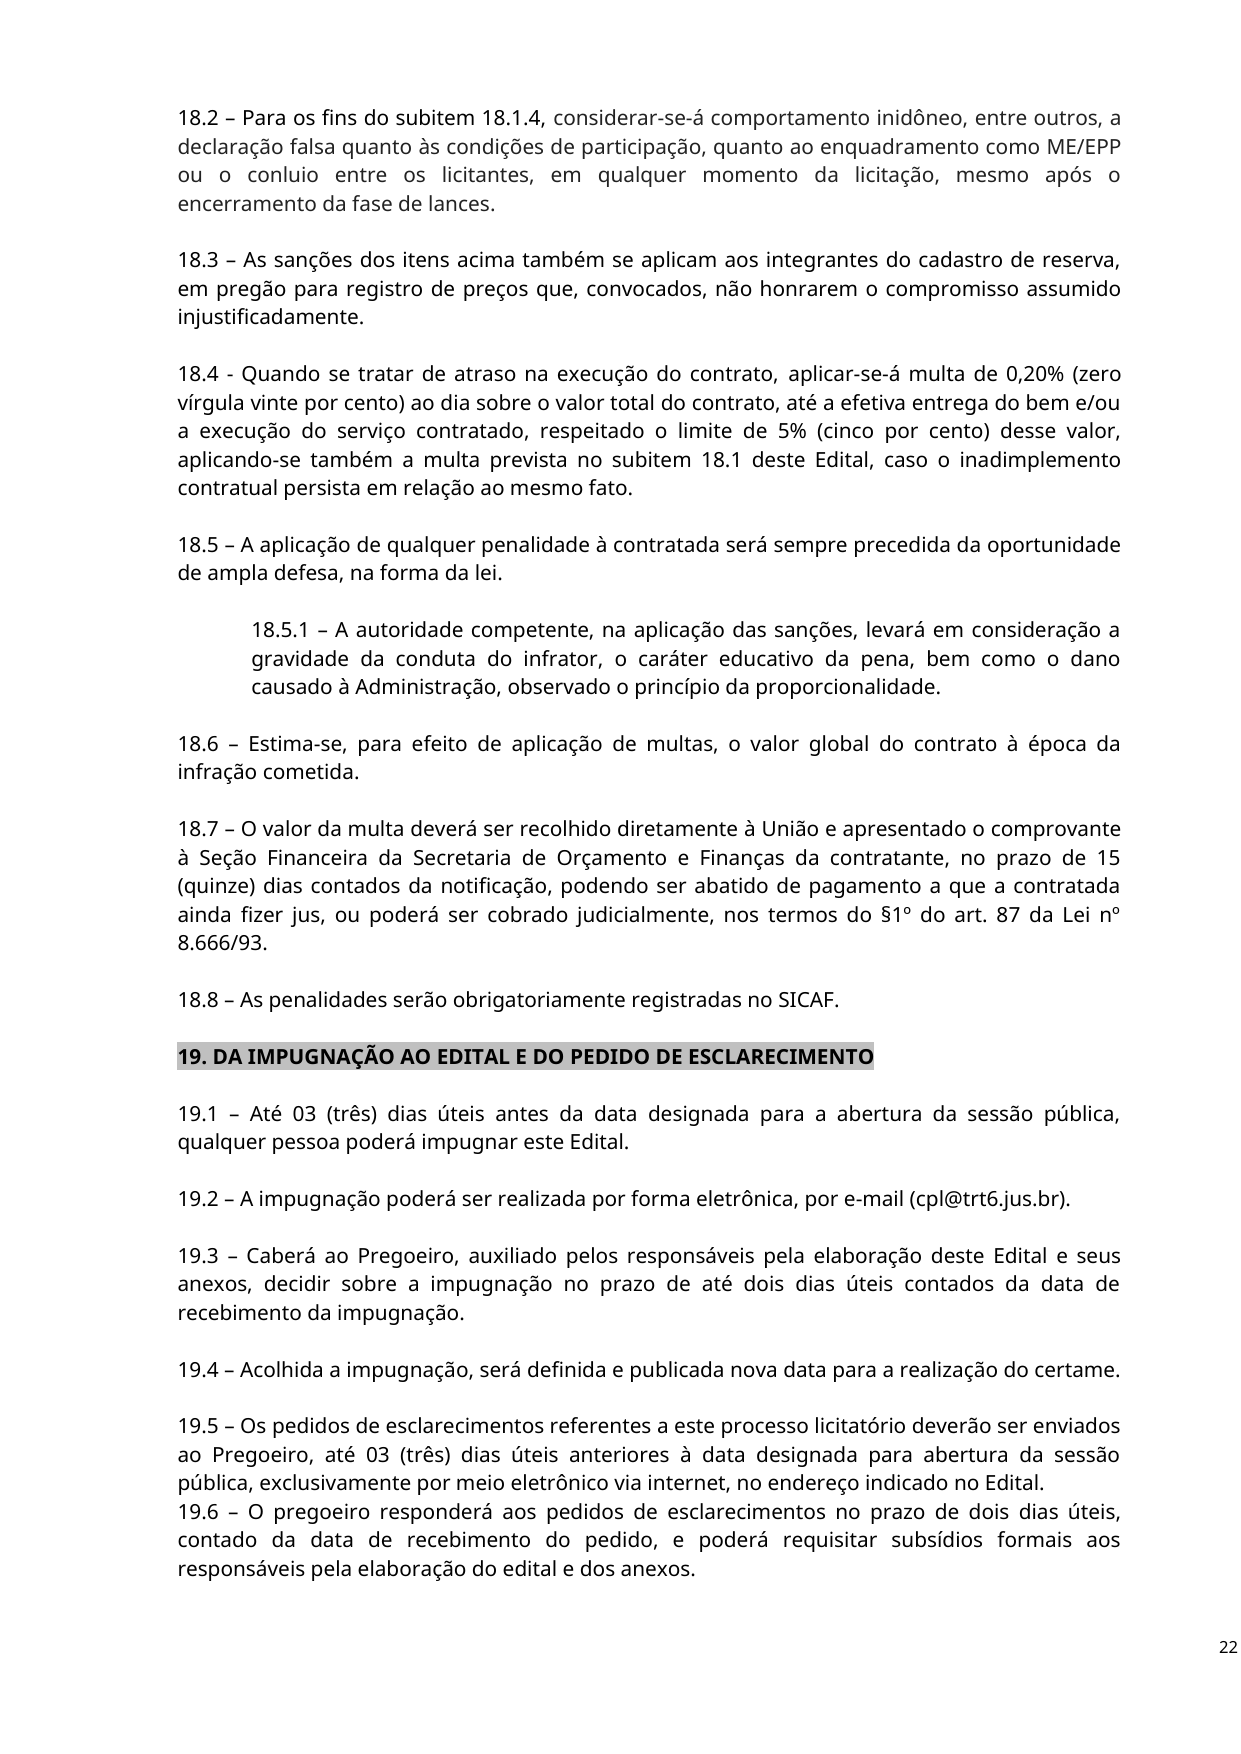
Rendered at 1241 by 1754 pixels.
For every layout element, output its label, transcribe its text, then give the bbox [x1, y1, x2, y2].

text 18.8 – As penalidades serão obrigatoriamente registradas no SICAF. [177, 985, 1122, 1013]
text 18.4 - Quando se tratar de atraso na execução do contrato, aplicar-se-á multa de 0,20% (zero vírgula vinte por cento) ao dia sobre o valor total do contrato, até a efetiva entrega do bem e/ou a execução do serviço contratado, respeitado o limite de 5% (cinco por cento) desse valor, aplicando-se também a multa prevista no subitem 18.1 deste Edital, caso o inadimplemento contratual persista em relação ao mesmo fato. [177, 359, 1122, 502]
text 18.7 – O valor da multa deverá ser recolhido diretamente à União e apresentado o comprovante à Seção Financeira da Secretaria de Orçamento e Finanças da contratante, no prazo de 15 (quinze) dias contados da notificação, podendo ser abatido de pagamento a que a contratada ainda fizer jus, ou poderá ser cobrado judicialmente, nos termos do §1º do art. 87 da Lei nº 8.666/93. [177, 814, 1122, 957]
text 19.5 – Os pedidos de esclarecimentos referentes a este processo licitatório deverão ser enviados ao Pregoeiro, até 03 (três) dias úteis anteriores à data designada para abertura da sessão pública, exclusivamente por meio eletrônico via internet, no endereço indicado no Edital. [177, 1412, 1122, 1497]
text 18.6 – Estima-se, para efeito de aplicação de multas, o valor global do contrato à época da infração cometida. [177, 729, 1122, 786]
text 18.2 – Para os fins do subitem 18.1.4, considerar-se-á comportamento inidôneo, entre outros, a declaração falsa quanto às condições de participação, quanto ao enquadramento como ME/EPP ou o conluio entre os licitantes, em qualquer momento da licitação, mesmo após o encerramento da fase de lances. [177, 103, 1122, 217]
text 19.1 – Até 03 (três) dias úteis antes da data designada para a abertura da sessão pública, qualquer pessoa poderá impugnar este Edital. [177, 1099, 1122, 1156]
text 18.5 – A aplicação de qualquer penalidade à contratada será sempre precedida da oportunidade de ampla defesa, na forma da lei. [177, 530, 1122, 587]
text 19.3 – Caberá ao Pregoeiro, auxiliado pelos responsáveis pela elaboração deste Edital e seus anexos, decidir sobre a impugnação no prazo de até dois dias úteis contados da data de recebimento da impugnação. [177, 1241, 1122, 1326]
text 19.2 – A impugnação poderá ser realizada por forma eletrônica, por e-mail (cpl@trt6.jus.br). [177, 1184, 1122, 1212]
text 19. DA IMPUGNAÇÃO AO EDITAL E DO PEDIDO DE ESCLARECIMENTO [177, 1042, 1122, 1070]
text 19.4 – Acolhida a impugnação, será definida e publicada nova data para a realização do certame. [177, 1355, 1122, 1383]
text 18.3 – As sanções dos itens acima também se aplicam aos integrantes do cadastro de reserva, em pregão para registro de preços que, convocados, não honrarem o compromisso assumido injustificadamente. [177, 246, 1122, 331]
text 19.6 – O pregoeiro responderá aos pedidos de esclarecimentos no prazo de dois dias úteis, contado da data de recebimento do pedido, e poderá requisitar subsídios formais aos responsáveis pela elaboração do edital e dos anexos. [177, 1497, 1122, 1582]
text 18.5.1 – A autoridade competente, na aplicação das sanções, levará em consideração a gravidade da conduta do infrator, o caráter educativo da pena, bem como o dano causado à Administração, observado o princípio da proporcionalidade. [251, 615, 1122, 701]
